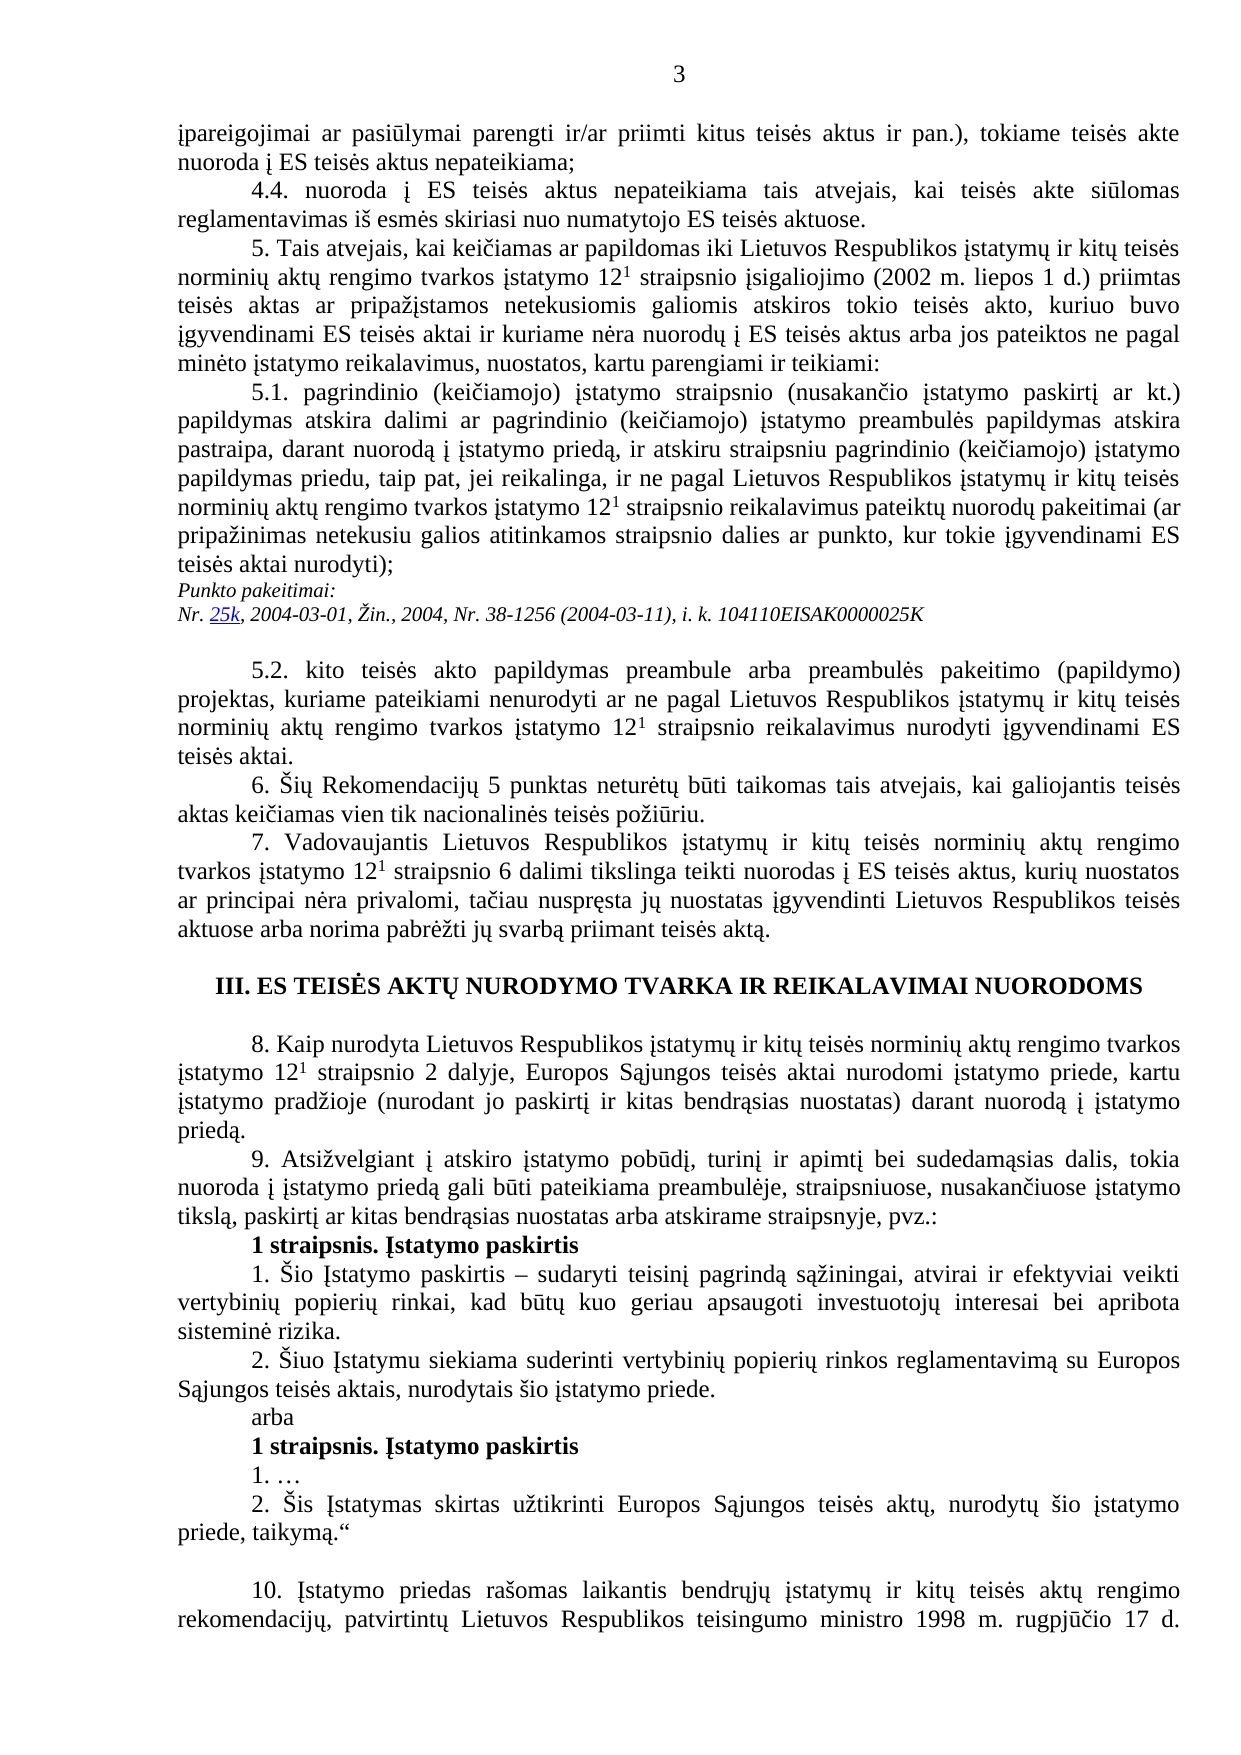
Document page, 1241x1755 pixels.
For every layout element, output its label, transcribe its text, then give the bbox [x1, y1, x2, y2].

text 7. Vadovaujantis Lietuvos Respublikos įstatymų ir kitų teisės norminių aktų rengimo tvarkos įstatymo 121 straipsnio 6 dalimi tikslinga teikti nuorodas į ES teisės aktus, kurių nuostatos ar principai nėra privalomi, tačiau nuspręsta jų nuostatas įgyvendinti Lietuvos Respublikos teisės aktuose arba norima pabrėžti jų svarbą priimant teisės aktą. [177, 827, 1181, 942]
text Punkto pakeitimai: [177, 578, 1181, 602]
text Nr. 25k, 2004-03-01, Žin., 2004, Nr. 38-1256 (2004-03-11), i. k. 104110EISAK0000025K [177, 602, 1181, 626]
text 10. Įstatymo priedas rašomas laikantis bendrųjų įstatymų ir kitų teisės aktų rengimo rekomendacijų, patvirtintų Lietuvos Respublikos teisingumo ministro 1998 m. rugpjūčio 17 d. [177, 1575, 1181, 1632]
text 2. Šis Įstatymas skirtas užtikrinti Europos Sąjungos teisės aktų, nurodytų šio įstatymo priede, taikymą.“ [177, 1489, 1181, 1546]
text 6. Šių Rekomendacijų 5 punktas neturėtų būti taikomas tais atvejais, kai galiojantis teisės aktas keičiamas vien tik nacionalinės teisės požiūriu. [177, 770, 1181, 827]
text 1. Šio Įstatymo paskirtis – sudaryti teisinį pagrindą sąžiningai, atvirai ir efektyviai veikti vertybinių popierių rinkai, kad būtų kuo geriau apsaugoti investuotojų interesai bei apribota sisteminė rizika. [177, 1259, 1181, 1345]
text 9. Atsižvelgiant į atskiro įstatymo pobūdį, turinį ir apimtį bei sudedamąsias dalis, tokia nuoroda į įstatymo priedą gali būti pateikiama preambulėje, straipsniuose, nusakančiuose įstatymo tikslą, paskirtį ar kitas bendrąsias nuostatas arba atskirame straipsnyje, pvz.: [177, 1144, 1181, 1230]
text 1. … [177, 1460, 1181, 1489]
text 1 straipsnis. Įstatymo paskirtis [177, 1431, 1181, 1460]
text 5.1. pagrindinio (keičiamojo) įstatymo straipsnio (nusakančio įstatymo paskirtį ar kt.) papildymas atskira dalimi ar pagrindinio (keičiamojo) įstatymo preambulės papildymas atskira pastraipa, darant nuorodą į įstatymo priedą, ir atskiru straipsniu pagrindinio (keičiamojo) įstatymo papildymas priedu, taip pat, jei reikalinga, ir ne pagal Lietuvos Respublikos įstatymų ir kitų teisės norminių aktų rengimo tvarkos įstatymo 121 straipsnio reikalavimus pateiktų nuorodų pakeitimai (ar pripažinimas netekusiu galios atitinkamos straipsnio dalies ar punkto, kur tokie įgyvendinami ES teisės aktai nurodyti); [177, 377, 1181, 578]
text 8. Kaip nurodyta Lietuvos Respublikos įstatymų ir kitų teisės norminių aktų rengimo tvarkos įstatymo 121 straipsnio 2 dalyje, Europos Sąjungos teisės aktai nurodomi įstatymo priede, kartu įstatymo pradžioje (nurodant jo paskirtį ir kitas bendrąsias nuostatas) darant nuorodą į įstatymo priedą. [177, 1029, 1181, 1144]
text 5. Tais atvejais, kai keičiamas ar papildomas iki Lietuvos Respublikos įstatymų ir kitų teisės norminių aktų rengimo tvarkos įstatymo 121 straipsnio įsigaliojimo (2002 m. liepos 1 d.) priimtas teisės aktas ar pripažįstamos netekusiomis galiomis atskiros tokio teisės akto, kuriuo buvo įgyvendinami ES teisės aktai ir kuriame nėra nuorodų į ES teisės aktus arba jos pateiktos ne pagal minėto įstatymo reikalavimus, nuostatos, kartu parengiami ir teikiami: [177, 233, 1181, 377]
text arba [177, 1402, 1181, 1431]
text 2. Šiuo Įstatymu siekiama suderinti vertybinių popierių rinkos reglamentavimą su Europos Sąjungos teisės aktais, nurodytais šio įstatymo priede. [177, 1345, 1181, 1402]
text 1 straipsnis. Įstatymo paskirtis [177, 1230, 1181, 1259]
text įpareigojimai ar pasiūlymai parengti ir/ar priimti kitus teisės aktus ir pan.), tokiame teisės akte nuoroda į ES teisės aktus nepateikiama; [177, 118, 1181, 176]
text III. ES TEISĖS AKTŲ nurodymo tvarka IR REIKALAVIMAI NUORODOMS [177, 971, 1181, 1000]
text 4.4. nuoroda į ES teisės aktus nepateikiama tais atvejais, kai teisės akte siūlomas reglamentavimas iš esmės skiriasi nuo numatytojo ES teisės aktuose. [177, 176, 1181, 233]
text 5.2. kito teisės akto papildymas preambule arba preambulės pakeitimo (papildymo) projektas, kuriame pateikiami nenurodyti ar ne pagal Lietuvos Respublikos įstatymų ir kitų teisės norminių aktų rengimo tvarkos įstatymo 121 straipsnio reikalavimus nurodyti įgyvendinami ES teisės aktai. [177, 655, 1181, 770]
